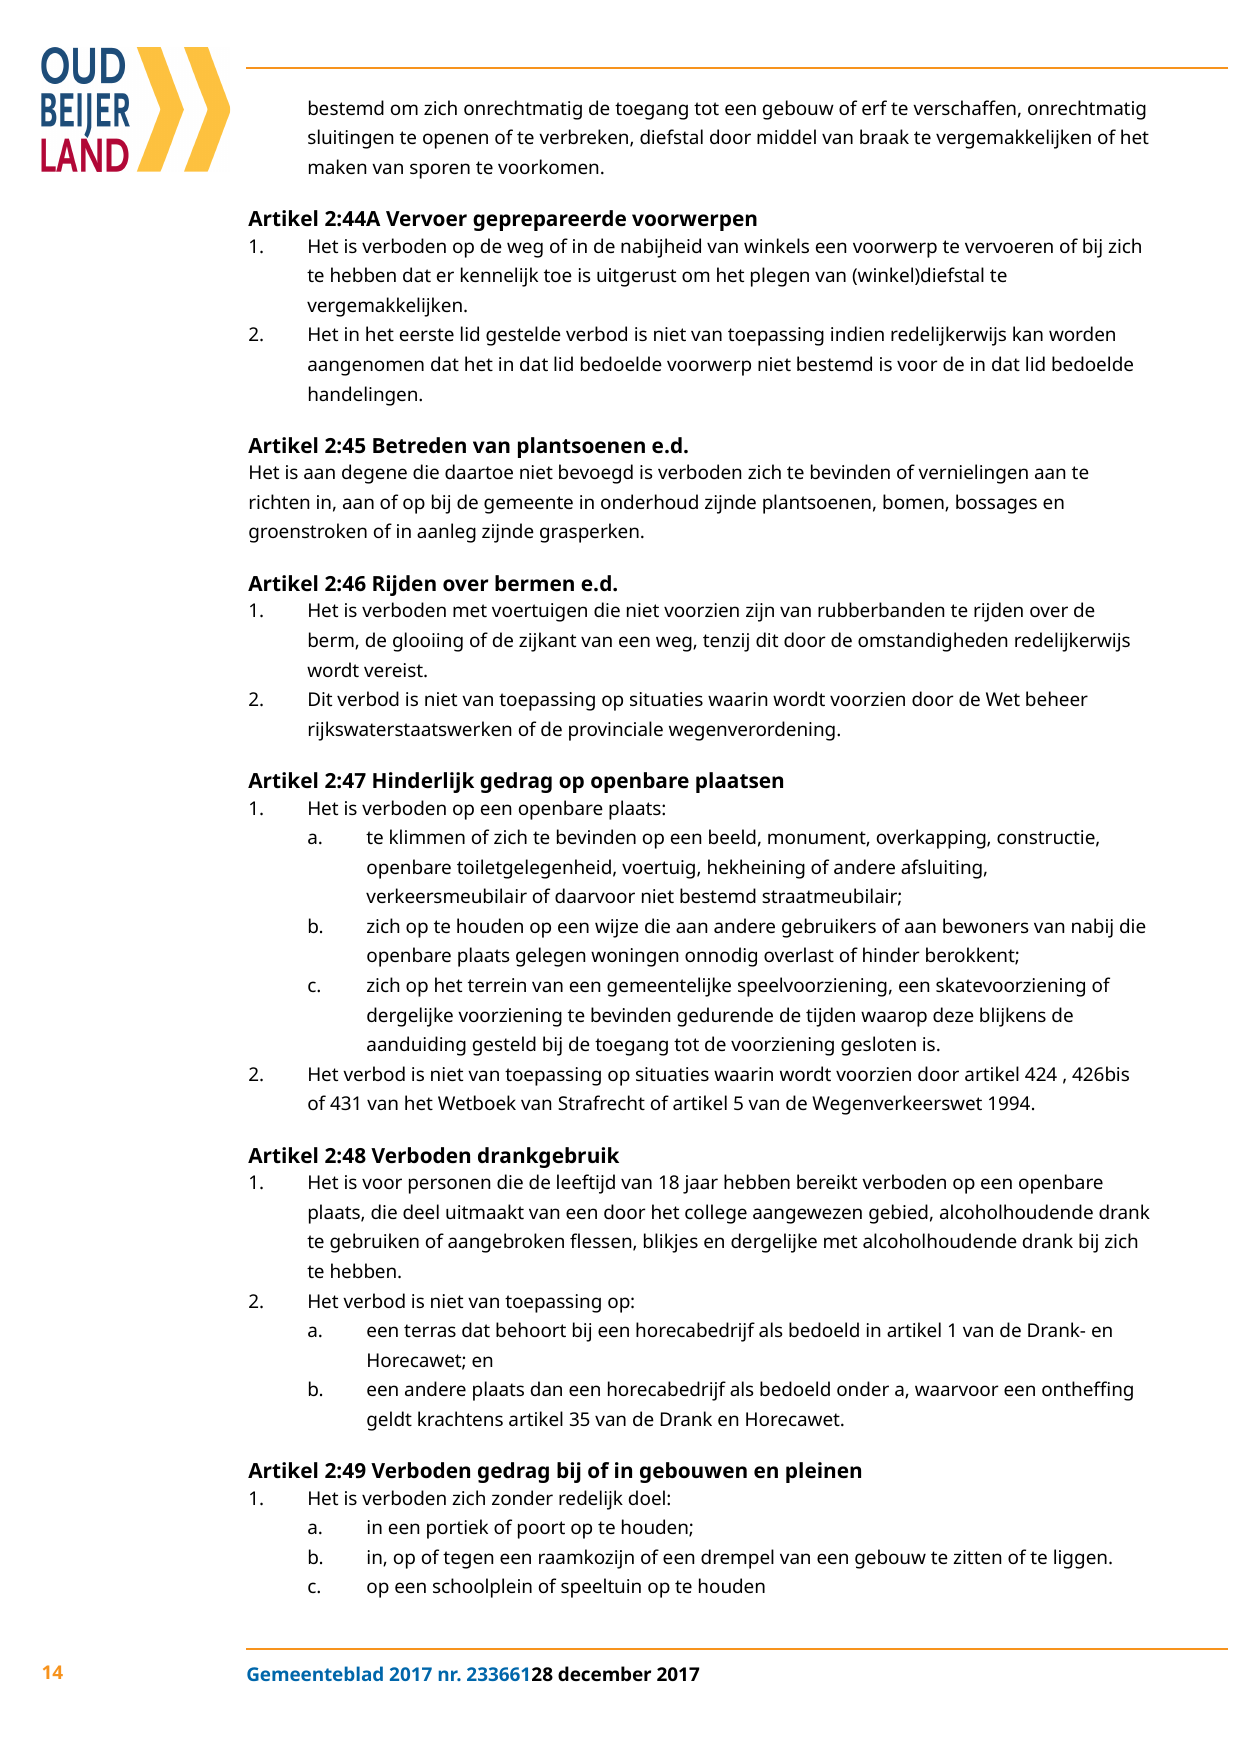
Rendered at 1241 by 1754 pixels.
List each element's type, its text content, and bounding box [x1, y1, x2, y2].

list zich op te houden op een wijze die aan andere gebruikers of aan bewoners van nabij die openbare plaats gelegen woningen onnodig overlast of hinder berokkent; [307, 913, 1152, 968]
list te klimmen of zich te bevinden op een beeld, monument, overkapping, constructie, openbare toiletgelegenheid, voertuig, hekheining of andere afsluiting, verkeersmeubilair of daarvoor niet bestemd straatmeubilair; [307, 824, 1152, 909]
list in, op of tegen een raamkozijn of een drempel van een gebouw te zitten of te liggen. [307, 1544, 1152, 1570]
list Het is verboden zich zonder redelijk doel: [248, 1485, 1152, 1511]
list Dit verbod is niet van toepassing op situaties waarin wordt voorzien door de Wet beheer rijkswaterstaatswerken of de provinciale wegenverordening. [248, 686, 1152, 742]
list Het is voor personen die de leeftijd van 18 jaar hebben bereikt verboden op een openbare plaats, die deel uitmaakt van een door het college aangewezen gebied, alcoholhoudende drank te gebruiken of aangebroken flessen, blikjes en dergelijke met alcoholhoudende drank bij zich te hebben. [248, 1169, 1152, 1284]
list zich op het terrein van een gemeentelijke speelvoorziening, een skatevoorziening of dergelijke voorziening te bevinden gedurende de tijden waarop deze blijkens de aanduiding gesteld bij de toegang tot de voorziening gesloten is. [307, 972, 1152, 1057]
text Artikel 2:47 Hinderlijk gedrag op openbare plaatsen [248, 766, 1152, 795]
text Artikel 2:46 Rijden over bermen e.d. [248, 569, 1152, 598]
list bestemd om zich onrechtmatig de toegang tot een gebouw of erf te verschaffen, onrechtmatig sluitingen te openen of te verbreken, diefstal door middel van braak te vergemakkelijken of het maken van sporen te voorkomen. [248, 95, 1152, 180]
list Het verbod is niet van toepassing op: [248, 1288, 1152, 1313]
text Artikel 2:44A Vervoer geprepareerde voorwerpen [248, 204, 1152, 233]
text Artikel 2:45 Betreden van plantsoenen e.d. [248, 431, 1152, 459]
text Artikel 2:49 Verboden gedrag bij of in gebouwen en pleinen [248, 1457, 1152, 1485]
text Artikel 2:48 Verboden drankgebruik [248, 1141, 1152, 1169]
list een andere plaats dan een horecabedrijf als bedoeld onder a, waarvoor een ontheffing geldt krachtens artikel 35 van de Drank en Horecawet. [307, 1377, 1152, 1432]
list Het is verboden op een openbare plaats: [248, 795, 1152, 821]
list op een schoolplein of speeltuin op te houden [307, 1574, 1152, 1599]
list Het is verboden op de weg of in de nabijheid van winkels een voorwerp te vervoeren of bij zich te hebben dat er kennelijk toe is uitgerust om het plegen van (winkel)diefstal te vergemakkelijken. [248, 233, 1152, 318]
text Het is aan degene die daartoe niet bevoegd is verboden zich te bevinden of vernielingen aan te richten in, aan of op bij de gemeente in onderhoud zijnde plantsoenen, bomen, bossages en groenstroken of in aanleg zijnde grasperken. [248, 459, 1152, 544]
list een terras dat behoort bij een horecabedrijf als bedoeld in artikel 1 van de Drank- en Horecawet; en [307, 1317, 1152, 1373]
picture [41, 47, 231, 172]
list Het verbod is niet van toepassing op situaties waarin wordt voorzien door artikel 424 , 426bis of 431 van het Wetboek van Strafrecht of artikel 5 van de Wegenverkeerswet 1994. [248, 1061, 1152, 1116]
list Het in het eerste lid gestelde verbod is niet van toepassing indien redelijkerwijs kan worden aangenomen dat het in dat lid bedoelde voorwerp niet bestemd is voor de in dat lid bedoelde handelingen. [248, 322, 1152, 406]
list Het is verboden met voertuigen die niet voorzien zijn van rubberbanden te rijden over de berm, de glooiing of de zijkant van een weg, tenzij dit door de omstandigheden redelijkerwijs wordt vereist. [248, 598, 1152, 682]
list in een portiek of poort op te houden; [307, 1514, 1152, 1540]
